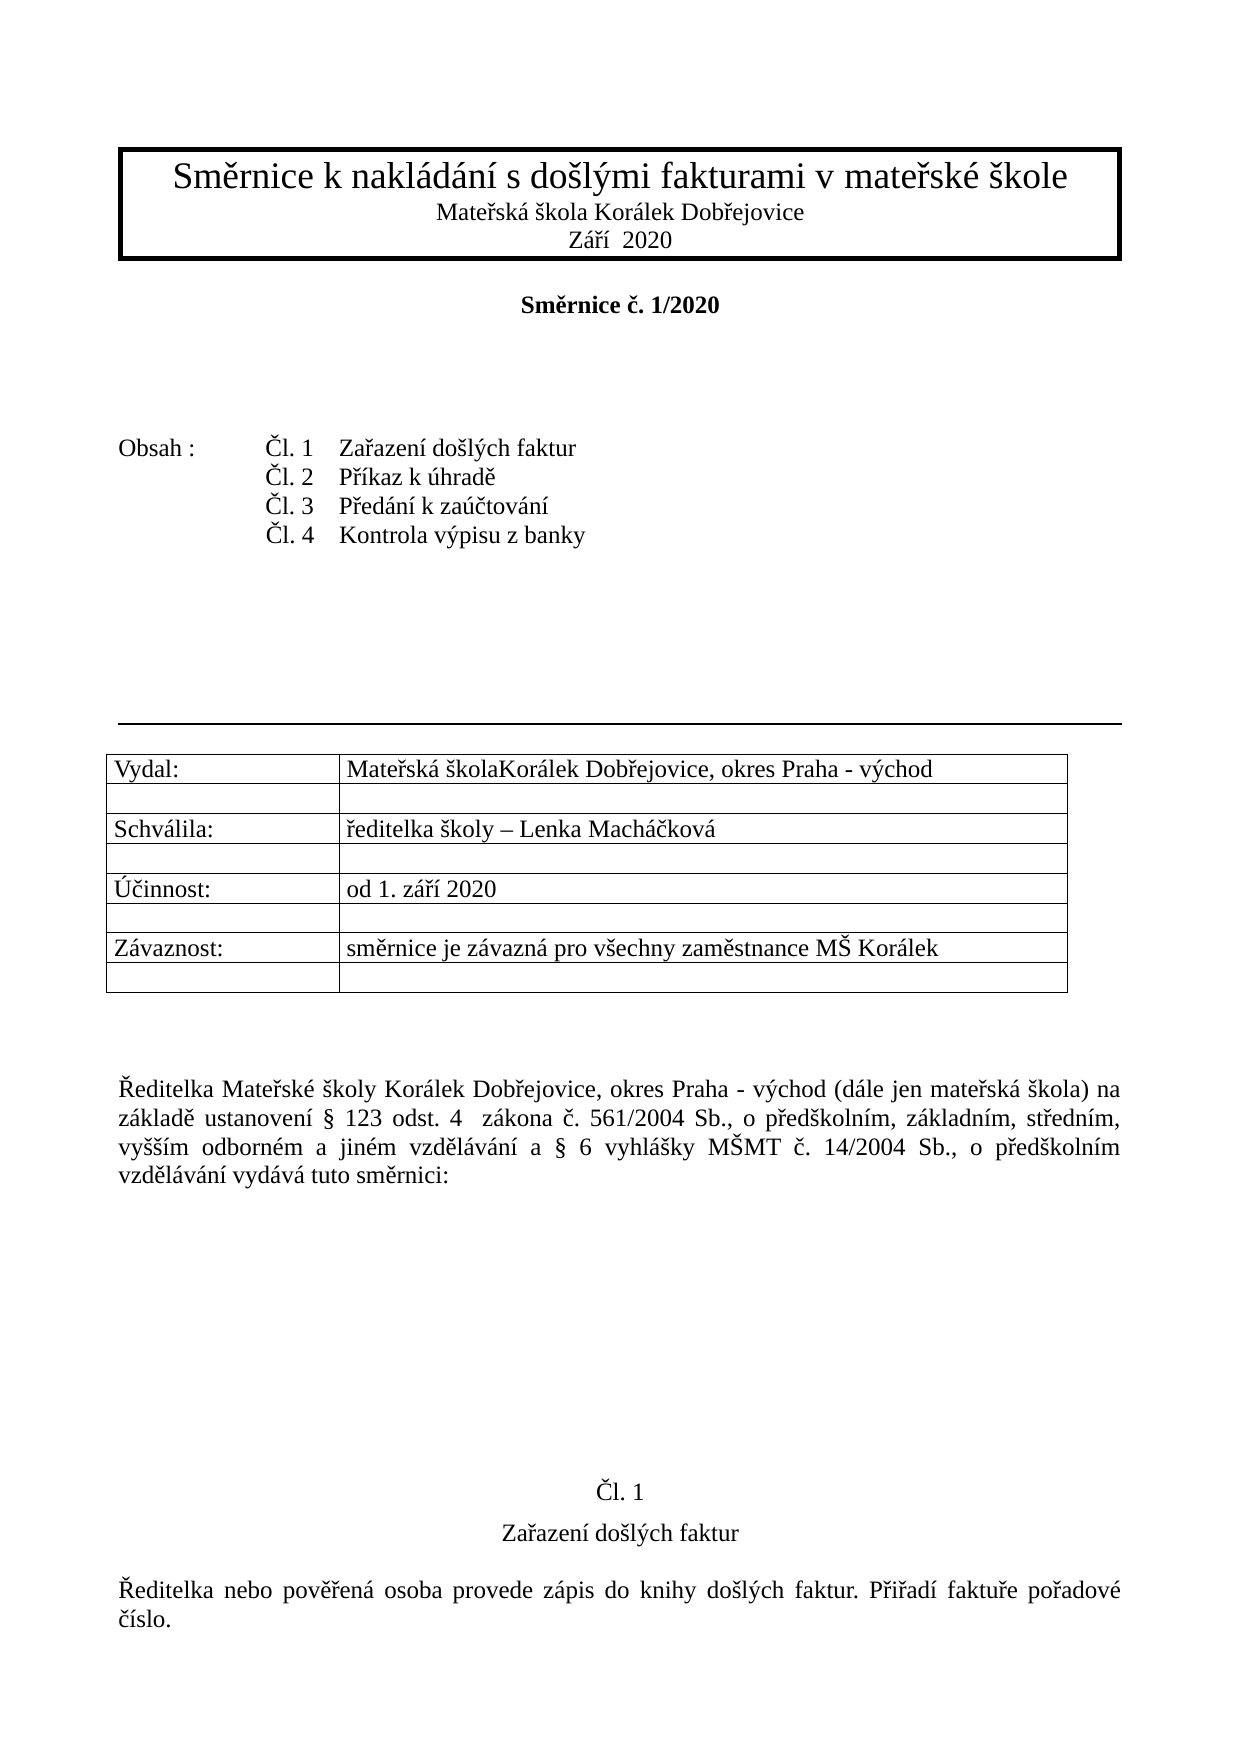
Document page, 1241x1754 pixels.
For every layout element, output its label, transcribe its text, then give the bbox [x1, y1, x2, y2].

table_cell [107, 904, 339, 932]
text Směrnice k nakládání s došlými fakturami v mateřské škole [123, 152, 1117, 190]
text Zařazení došlých faktur [118, 1518, 1122, 1547]
text Ředitelka Mateřské školy Korálek Dobřejovice, okres Praha - východ (dále jen mateřská škola) na základě ustanovení § 123 odst. 4 zákona č. 561/2004 Sb., o předškolním, základním, středním, vyšším odborném a jiném vzdělávání a § 6 vyhlášky MŠMT č. 14/2004 Sb., o předškolním vzdělávání vydává tuto směrnici: [118, 1074, 1122, 1189]
table_cell [107, 784, 339, 813]
text Čl. 1 [118, 1477, 1122, 1506]
table_cell [340, 904, 1067, 932]
table_cell [340, 844, 1067, 873]
table_cell [340, 784, 1067, 813]
table_cell [340, 963, 1067, 992]
table_cell Schválila: [107, 814, 339, 843]
text Obsah : Čl. 1 Zařazení došlých faktur [118, 433, 1122, 462]
table_cell [107, 844, 339, 873]
table_cell [107, 963, 339, 992]
table_cell ředitelka školy – Lenka Macháčková [340, 814, 1067, 843]
table_cell směrnice je závazná pro všechny zaměstnance MŠ Korálek [340, 933, 1067, 962]
table_header Mateřská školaKorálek Dobřejovice, okres Praha - východ [340, 755, 1067, 783]
text Směrnice č. 1/2020 [118, 290, 1122, 318]
text Září 2020 [123, 219, 1117, 256]
table_header Vydal: [107, 755, 339, 783]
text Mateřská škola Korálek Dobřejovice [123, 190, 1117, 219]
table_cell od 1. září 2020 [340, 874, 1067, 902]
text Čl. 2 Příkaz k úhradě [118, 462, 1122, 491]
text Čl. 3 Předání k zaúčtování [118, 491, 1122, 520]
text Ředitelka nebo pověřená osoba provede zápis do knihy došlých faktur. Přiřadí faktuře pořadové číslo. [118, 1576, 1122, 1633]
text Čl. 4 Kontrola výpisu z banky [192, 520, 1122, 548]
table_cell Účinnost: [107, 874, 339, 902]
table_cell Závaznost: [107, 933, 339, 962]
